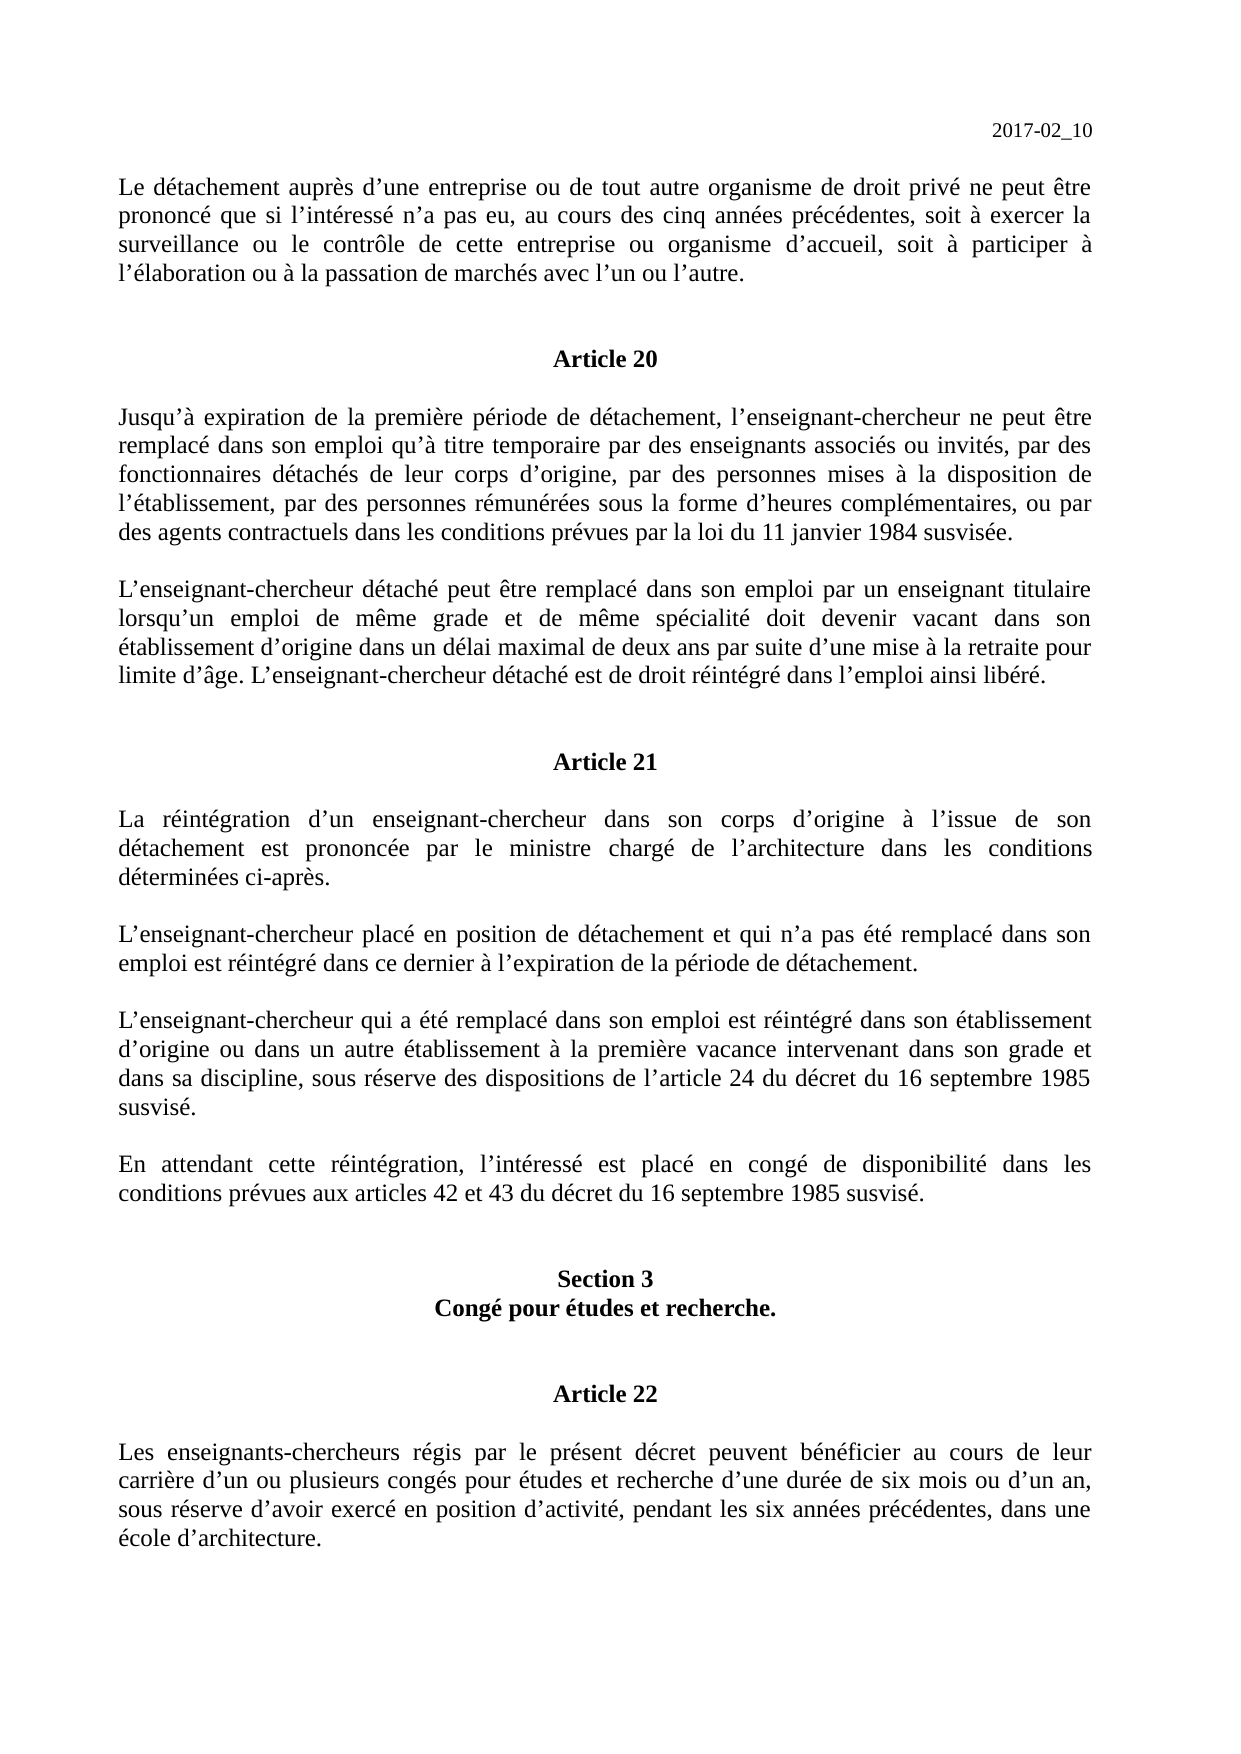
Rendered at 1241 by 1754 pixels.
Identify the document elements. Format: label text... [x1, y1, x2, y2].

text Jusqu’à expiration de la première période de détachement, l’enseignant-chercheur ne peut être remplacé dans son emploi qu’à titre temporaire par des enseignants associés ou invités, par des fonctionnaires détachés de leur corps d’origine, par des personnes mises à la disposition de l’établissement, par des personnes rémunérées sous la forme d’heures complémentaires, ou par des agents contractuels dans les conditions prévues par la loi du 11 janvier 1984 susvisée. [118, 402, 1092, 545]
text L’enseignant-chercheur détaché peut être remplacé dans son emploi par un enseignant titulaire lorsqu’un emploi de même grade et de même spécialité doit devenir vacant dans son établissement d’origine dans un délai maximal de deux ans par suite d’une mise à la retraite pour limite d’âge. L’enseignant-chercheur détaché est de droit réintégré dans l’emploi ainsi libéré. [118, 574, 1092, 689]
text Article 20 [118, 344, 1092, 373]
text Section 3 [118, 1264, 1092, 1293]
text Les enseignants-chercheurs régis par le présent décret peuvent bénéficier au cours de leur carrière d’un ou plusieurs congés pour études et recherche d’une durée de six mois ou d’un an, sous réserve d’avoir exercé en position d’activité, pendant les six années précédentes, dans une école d’architecture. [118, 1437, 1092, 1552]
text L’enseignant-chercheur placé en position de détachement et qui n’a pas été remplacé dans son emploi est réintégré dans ce dernier à l’expiration de la période de détachement. [118, 919, 1092, 977]
text Article 22 [118, 1379, 1092, 1408]
text La réintégration d’un enseignant-chercheur dans son corps d’origine à l’issue de son détachement est prononcée par le ministre chargé de l’architecture dans les conditions déterminées ci-après. [118, 804, 1092, 890]
text L’enseignant-chercheur qui a été remplacé dans son emploi est réintégré dans son établissement d’origine ou dans un autre établissement à la première vacance intervenant dans son grade et dans sa discipline, sous réserve des dispositions de l’article 24 du décret du 16 septembre 1985 susvisé. [118, 1005, 1092, 1120]
text Article 21 [118, 747, 1092, 775]
text Congé pour études et recherche. [118, 1293, 1092, 1322]
text Le détachement auprès d’une entreprise ou de tout autre organisme de droit privé ne peut être prononcé que si l’intéressé n’a pas eu, au cours des cinq années précédentes, soit à exercer la surveillance ou le contrôle de cette entreprise ou organisme d’accueil, soit à participer à l’élaboration ou à la passation de marchés avec l’un ou l’autre. [118, 172, 1092, 287]
text En attendant cette réintégration, l’intéressé est placé en congé de disponibilité dans les conditions prévues aux articles 42 et 43 du décret du 16 septembre 1985 susvisé. [118, 1149, 1092, 1207]
